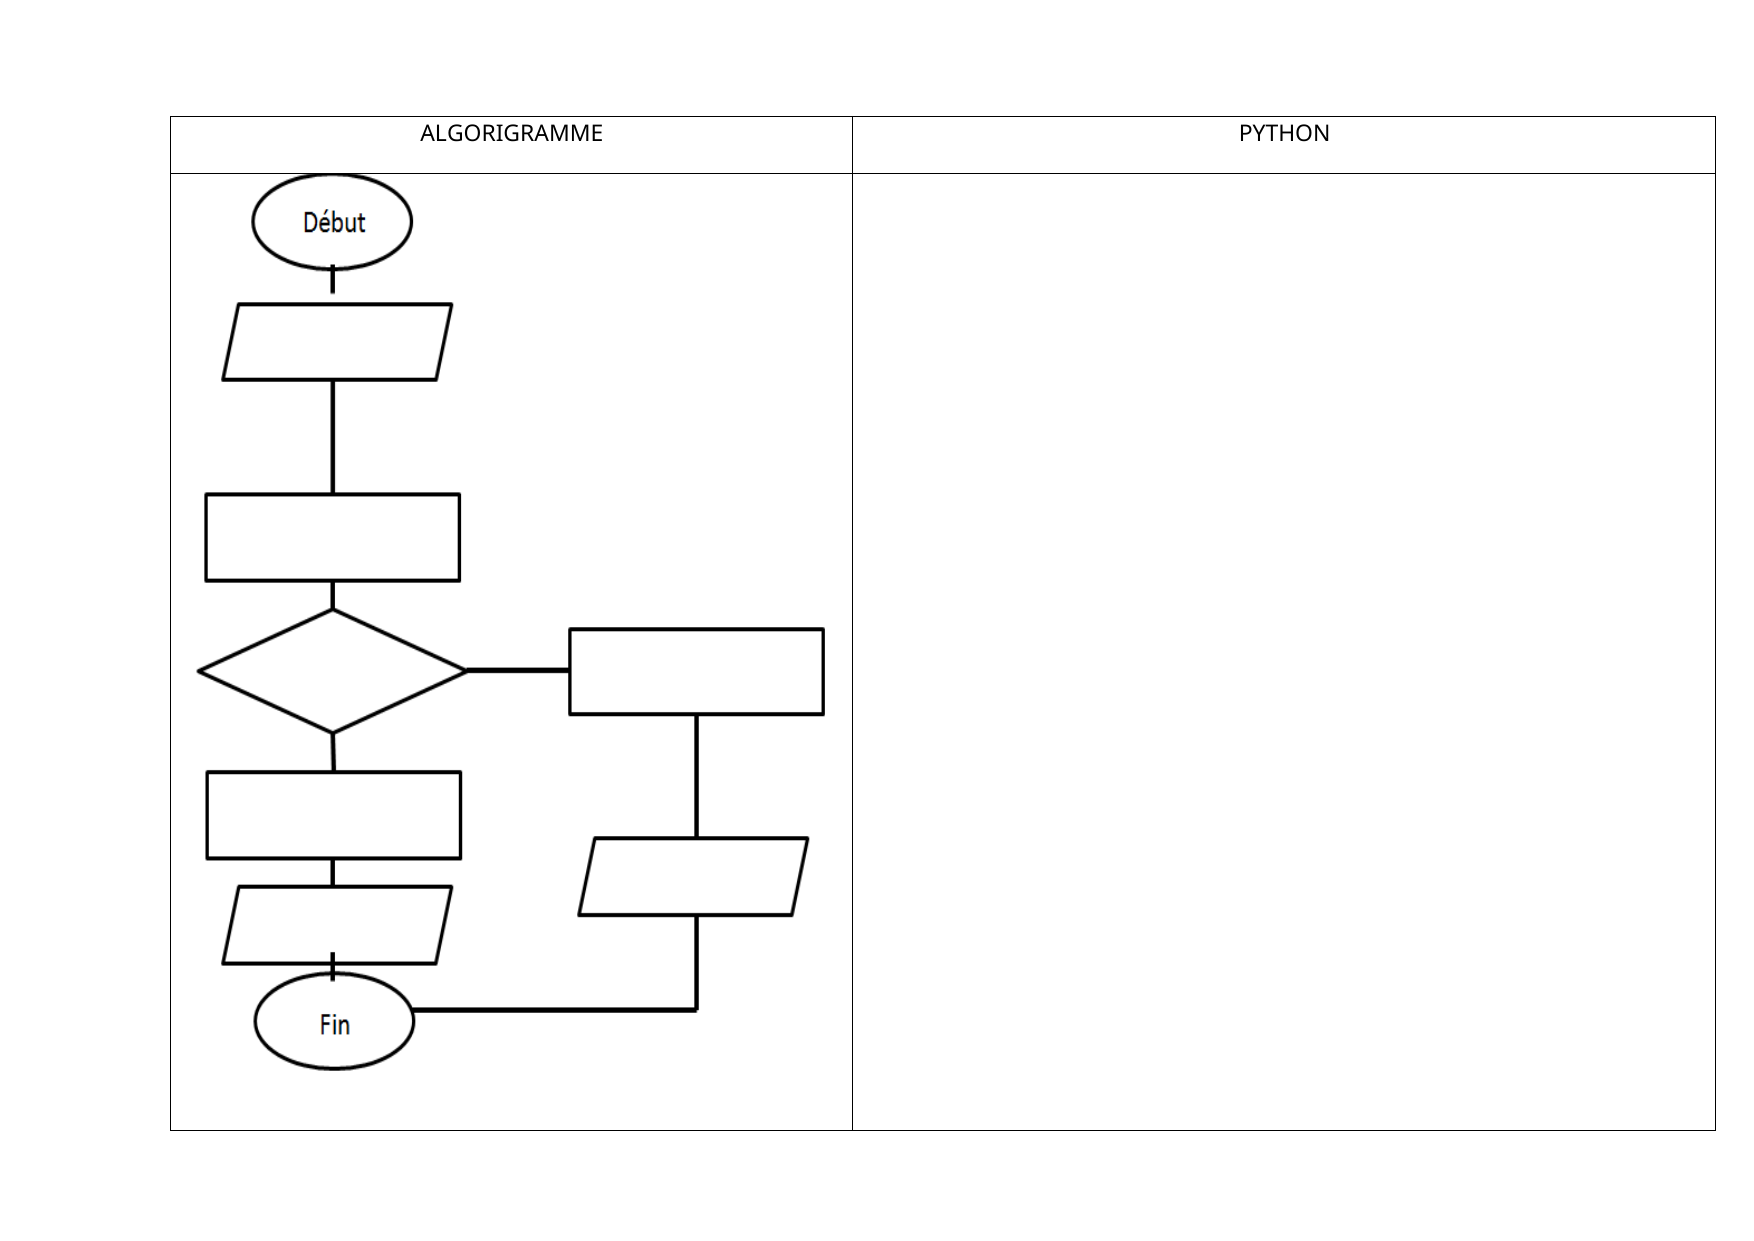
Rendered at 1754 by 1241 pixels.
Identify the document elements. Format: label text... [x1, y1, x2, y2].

table_header ALGORIGRAMME [171, 117, 852, 173]
table_header PYTHON [853, 117, 1715, 173]
picture [181, 174, 835, 1075]
table_cell [853, 174, 1715, 1130]
table_cell [171, 174, 852, 1130]
